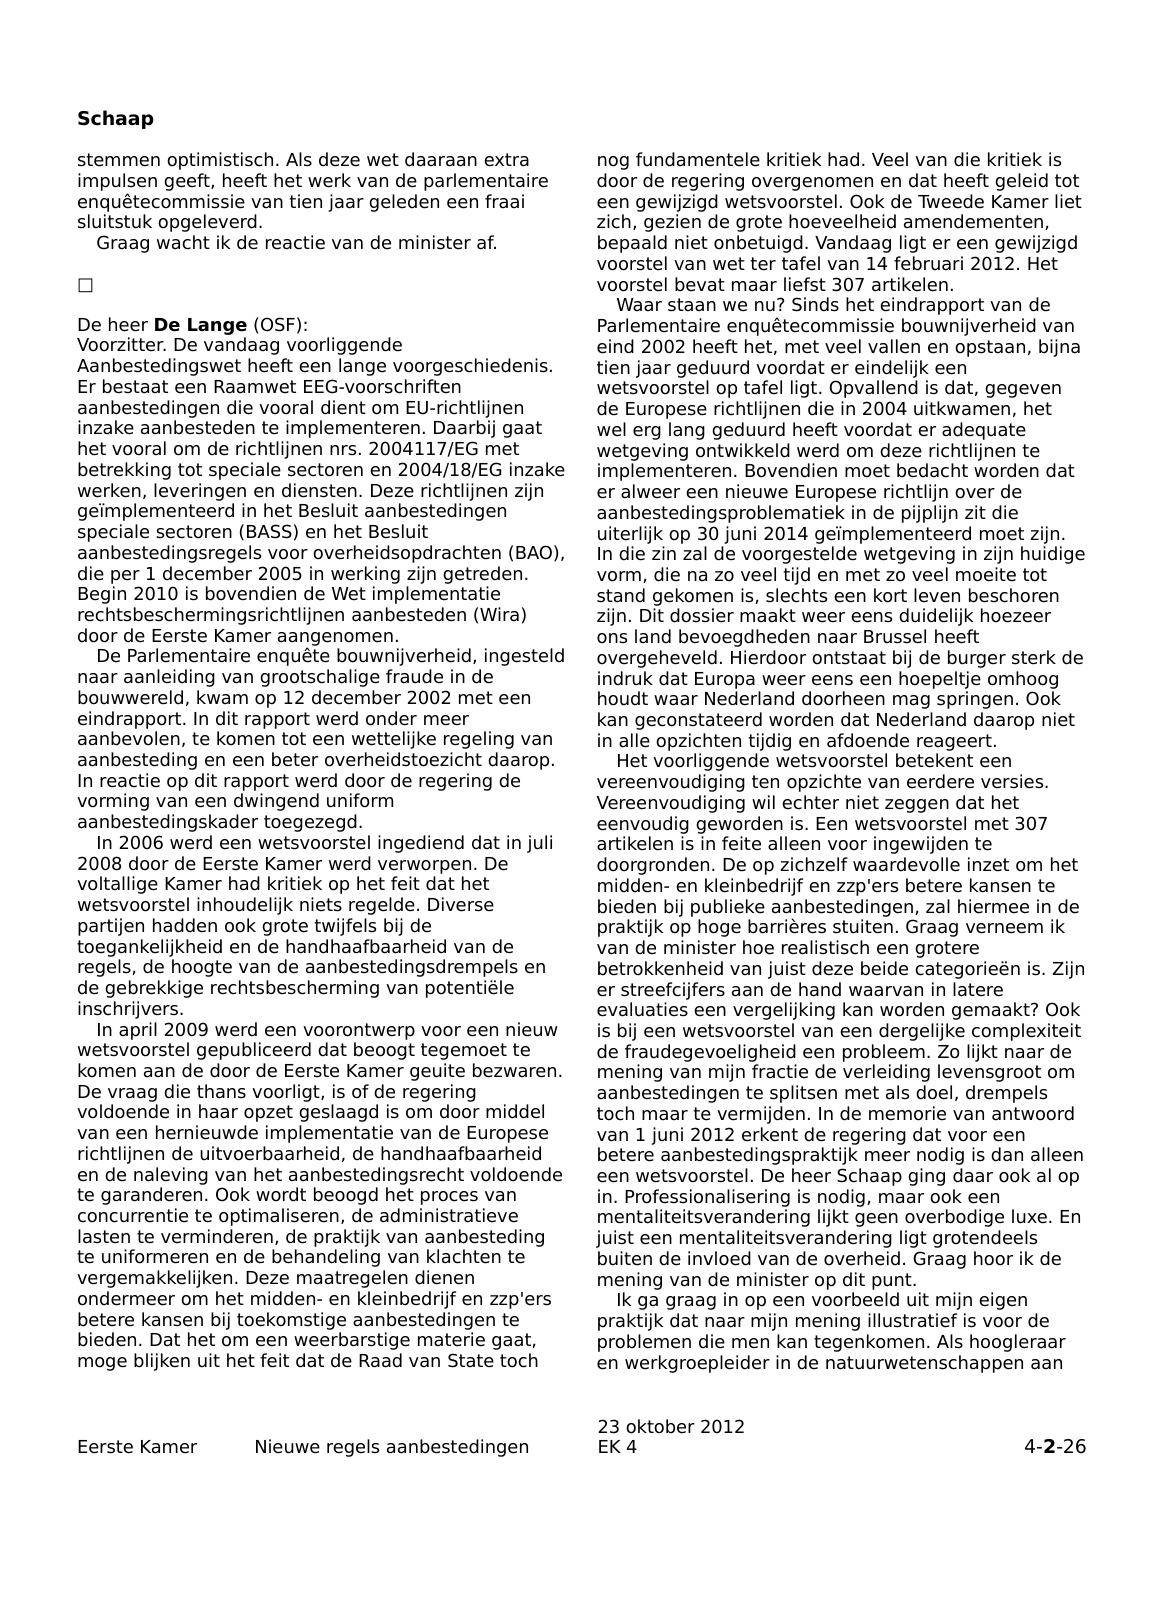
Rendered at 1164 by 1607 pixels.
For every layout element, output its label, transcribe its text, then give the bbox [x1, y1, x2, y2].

text Voorzitter. De vandaag voorliggende Aanbestedingswet heeft een lange voorgeschiedenis. Er bestaat een Raamwet EEG-voorschriften aanbestedingen die vooral dient om EU-richtlijnen inzake aanbesteden te implementeren. Daarbij gaat het vooral om de richtlijnen nrs. 2004117/EG met betrekking tot speciale sectoren en 2004/18/EG inzake werken, leveringen en diensten. Deze richtlijnen zijn geïmplementeerd in het Besluit aanbestedingen speciale sectoren (BASS) en het Besluit aanbestedingsregels voor overheidsopdrachten (BAO), die per 1 december 2005 in werking zijn getreden. Begin 2010 is bovendien de Wet implementatie rechtsbeschermingsrichtlijnen aanbesteden (Wira) door de Eerste Kamer aangenomen. [77, 335, 567, 646]
text stemmen optimistisch. Als deze wet daaraan extra impulsen geeft, heeft het werk van de parlementaire enquêtecommissie van tien jaar geleden een fraai sluitstuk opgeleverd. [77, 150, 567, 233]
text Graag wacht ik de reactie van de minister af. [77, 233, 567, 254]
text Het voorliggende wetsvoorstel betekent een vereenvoudiging ten opzichte van eerdere versies. Vereenvoudiging wil echter niet zeggen dat het eenvoudig geworden is. Een wetsvoorstel met 307 artikelen is in feite alleen voor ingewijden te doorgronden. De op zichzelf waardevolle inzet om het midden- en kleinbedrijf en zzp'ers betere kansen te bieden bij publieke aanbestedingen, zal hiermee in de praktijk op hoge barrières stuiten. Graag verneem ik van de minister hoe realistisch een grotere betrokkenheid van juist deze beide categorieën is. Zijn er streefcijfers aan de hand waarvan in latere evaluaties een vergelijking kan worden gemaakt? Ook is bij een wetsvoorstel van een dergelijke complexiteit de fraudegevoeligheid een probleem. Zo lijkt naar de mening van mijn fractie de verleiding levensgroot om aanbestedingen te splitsen met als doel, drempels toch maar te vermijden. In de memorie van antwoord van 1 juni 2012 erkent de regering dat voor een betere aanbestedingspraktijk meer nodig is dan alleen een wetsvoorstel. De heer Schaap ging daar ook al op in. Professionalisering is nodig, maar ook een mentaliteitsverandering lijkt geen overbodige luxe. En juist een mentaliteitsverandering ligt grotendeels buiten de invloed van de overheid. Graag hoor ik de mening van de minister op dit punt. [596, 751, 1087, 1290]
text Waar staan we nu? Sinds het eindrapport van de Parlementaire enquêtecommissie bouwnijverheid van eind 2002 heeft het, met veel vallen en opstaan, bijna tien jaar geduurd voordat er eindelijk een wetsvoorstel op tafel ligt. Opvallend is dat, gegeven de Europese richtlijnen die in 2004 uitkwamen, het wel erg lang geduurd heeft voordat er adequate wetgeving ontwikkeld werd om deze richtlijnen te implementeren. Bovendien moet bedacht worden dat er alweer een nieuwe Europese richtlijn over de aanbestedingsproblematiek in de pijplijn zit die uiterlijk op 30 juni 2014 geïmplementeerd moet zijn. In die zin zal de voorgestelde wetgeving in zijn huidige vorm, die na zo veel tijd en met zo veel moeite tot stand gekomen is, slechts een kort leven beschoren zijn. Dit dossier maakt weer eens duidelijk hoezeer ons land bevoegdheden naar Brussel heeft overgeheveld. Hierdoor ontstaat bij de burger sterk de indruk dat Europa weer eens een hoepeltje omhoog houdt waar Nederland doorheen mag springen. Ook kan geconstateerd worden dat Nederland daarop niet in alle opzichten tijdig en afdoende reageert. [596, 295, 1087, 751]
text □ [77, 274, 567, 294]
text nog fundamentele kritiek had. Veel van die kritiek is door de regering overgenomen en dat heeft geleid tot een gewijzigd wetsvoorstel. Ook de Tweede Kamer liet zich, gezien de grote hoeveelheid amendementen, bepaald niet onbetuigd. Vandaag ligt er een gewijzigd voorstel van wet ter tafel van 14 februari 2012. Het voorstel bevat maar liefst 307 artikelen. [596, 150, 1087, 295]
text De heer De Lange (OSF): [77, 314, 567, 335]
text In 2006 werd een wetsvoorstel ingediend dat in juli 2008 door de Eerste Kamer werd verworpen. De voltallige Kamer had kritiek op het feit dat het wetsvoorstel inhoudelijk niets regelde. Diverse partijen hadden ook grote twijfels bij de toegankelijkheid en de handhaafbaarheid van de regels, de hoogte van de aanbestedingsdrempels en de gebrekkige rechtsbescherming van potentiële inschrijvers. [77, 833, 567, 1019]
text Ik ga graag in op een voorbeeld uit mijn eigen praktijk dat naar mijn mening illustratief is voor de problemen die men kan tegenkomen. Als hoogleraar en werkgroepleider in de natuurwetenschappen aan [596, 1290, 1087, 1373]
text In april 2009 werd een voorontwerp voor een nieuw wetsvoorstel gepubliceerd dat beoogt tegemoet te komen aan de door de Eerste Kamer geuite bezwaren. De vraag die thans voorligt, is of de regering voldoende in haar opzet geslaagd is om door middel van een hernieuwde implementatie van de Europese richtlijnen de uitvoerbaarheid, de handhaafbaarheid en de naleving van het aanbestedingsrecht voldoende te garanderen. Ook wordt beoogd het proces van concurrentie te optimaliseren, de administratieve lasten te verminderen, de praktijk van aanbesteding te uniformeren en de behandeling van klachten te vergemakkelijken. Deze maatregelen dienen ondermeer om het midden- en kleinbedrijf en zzp'ers betere kansen bij toekomstige aanbestedingen te bieden. Dat het om een weerbarstige materie gaat, moge blijken uit het feit dat de Raad van State toch [77, 1019, 567, 1372]
text De Parlementaire enquête bouwnijverheid, ingesteld naar aanleiding van grootschalige fraude in de bouwwereld, kwam op 12 december 2002 met een eindrapport. In dit rapport werd onder meer aanbevolen, te komen tot een wettelijke regeling van aanbesteding en een beter overheidstoezicht daarop. In reactie op dit rapport werd door de regering de vorming van een dwingend uniform aanbestedingskader toegezegd. [77, 646, 567, 833]
